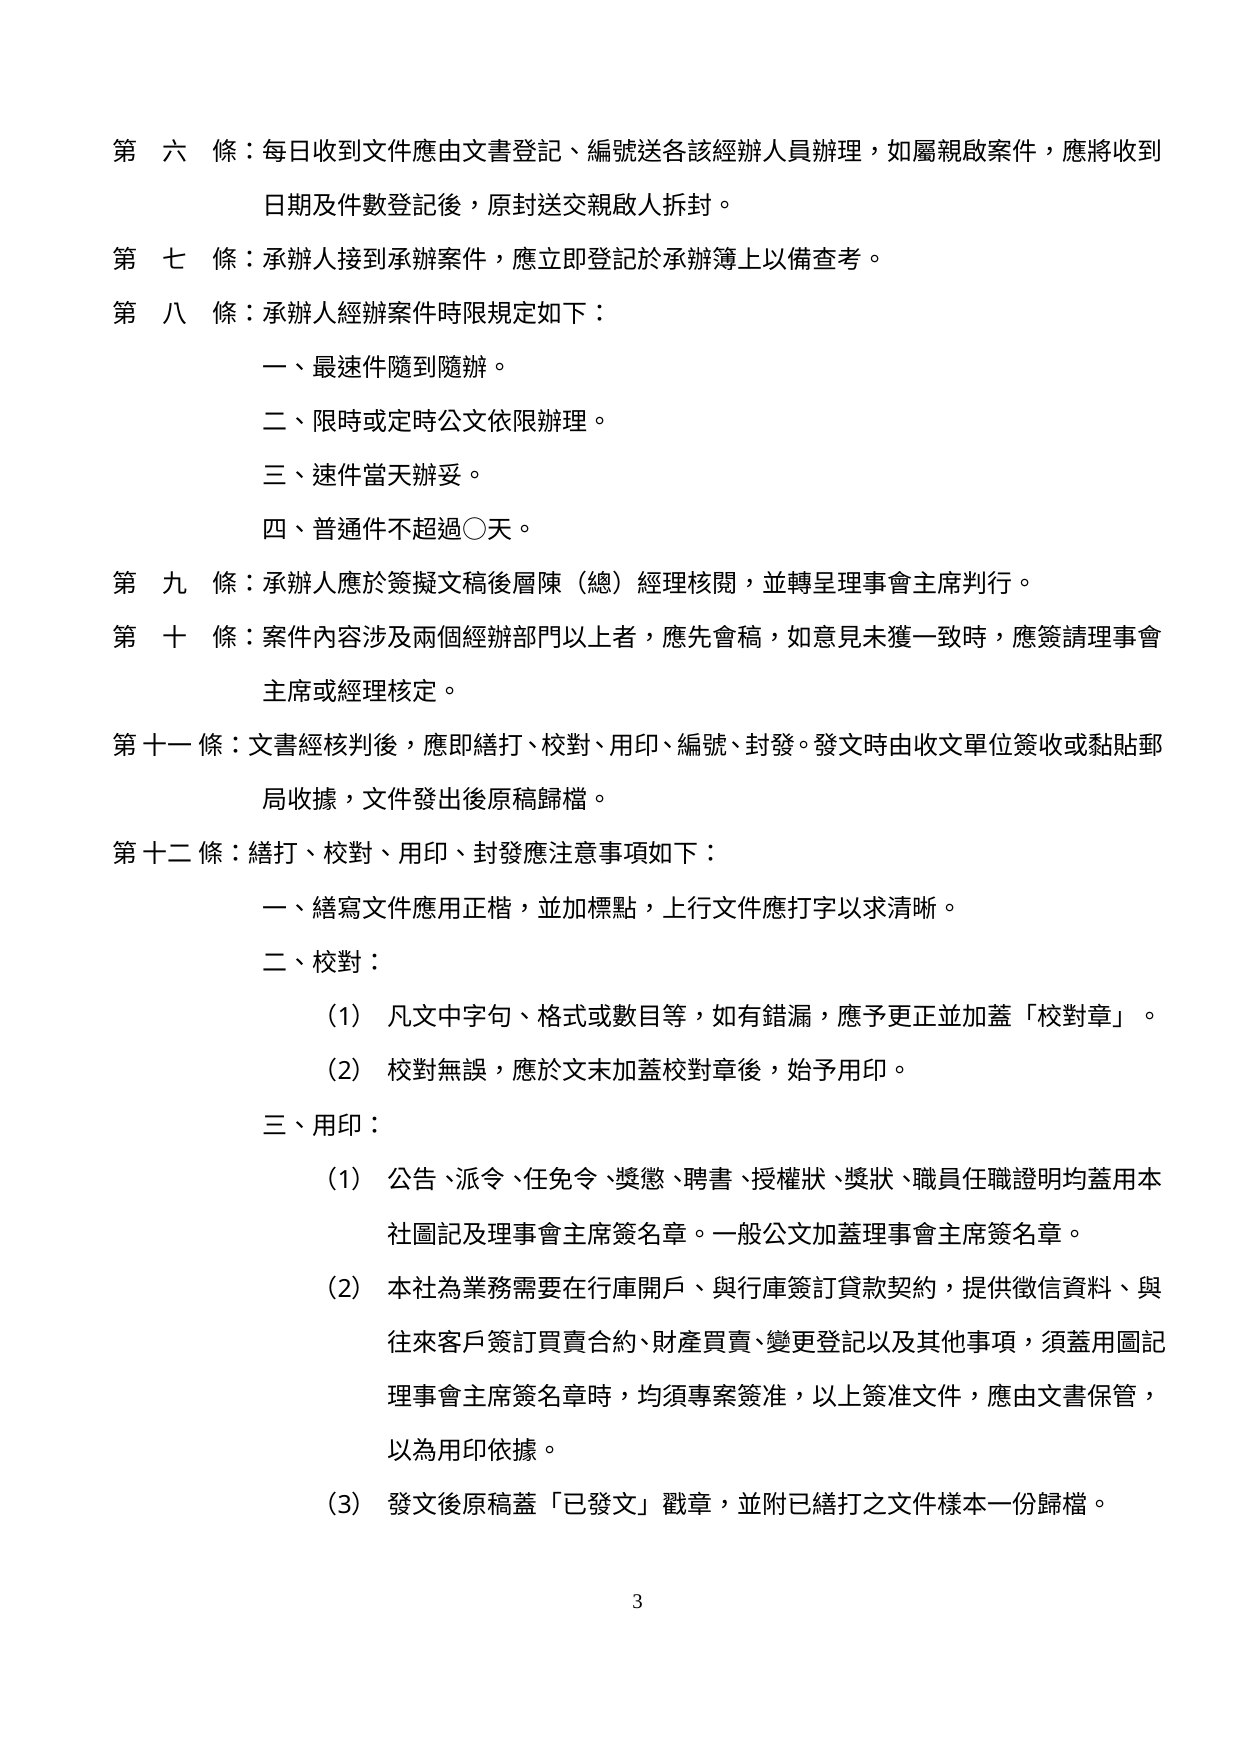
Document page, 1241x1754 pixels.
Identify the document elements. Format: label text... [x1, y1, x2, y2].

text 第 九 條：承辦人應於簽擬文稿後層陳（總）經理核閱，並轉呈理事會主席判行。 [112, 564, 1162, 600]
text 三、速件當天辦妥。 [112, 456, 1162, 492]
text 二、校對： [112, 942, 1162, 978]
list 校對無誤，應於文末加蓋校對章後，始予用印。 [312, 1051, 1162, 1087]
text 二、限時或定時公文依限辦理。 [112, 401, 1162, 437]
text 三、用印： [112, 1106, 1162, 1142]
text 第 十 條：案件內容涉及兩個經辦部門以上者，應先會稿，如意見未獲一致時，應簽請理事會主席或經理核定。 [112, 618, 1162, 708]
list 本社為業務需要在行庫開戶、與行庫簽訂貸款契約，提供徵信資料、與往來客戶簽訂買賣合約、財產買賣、變更登記以及其他事項，須蓋用圖記、理事會主席簽名章時，均須專案簽准，以上簽准文件，應由文書保管，以為用印依據。 [312, 1268, 1162, 1467]
text 第 七 條：承辦人接到承辦案件，應立即登記於承辦簿上以備查考。 [112, 239, 1162, 275]
list 發文後原稿蓋「已發文」戳章，並附已繕打之文件樣本一份歸檔。 [312, 1485, 1162, 1521]
text 四、普通件不超過○天。 [112, 509, 1162, 546]
list 凡文中字句、格式或數目等，如有錯漏，應予更正並加蓋「校對章」。 [312, 996, 1162, 1033]
text 第 六 條：每日收到文件應由文書登記、編號送各該經辦人員辦理，如屬親啟案件，應將收到日期及件數登記後，原封送交親啟人拆封。 [112, 131, 1162, 221]
text 第 八 條：承辦人經辦案件時限規定如下： [112, 293, 1162, 329]
text 第 十一 條：文書經核判後，應即繕打、校對、用印、編號、封發。發文時由收文單位簽收或黏貼郵局收據，文件發出後原稿歸檔。 [112, 726, 1162, 816]
text 第 十二 條：繕打、校對、用印、封發應注意事項如下： [112, 834, 1162, 870]
list 公告、派令、任免令、獎懲、聘書、授權狀、獎狀、職員任職證明均蓋用本社圖記及理事會主席簽名章。一般公文加蓋理事會主席簽名章。 [312, 1159, 1162, 1250]
text 一、繕寫文件應用正楷，並加標點，上行文件應打字以求清晰。 [112, 888, 1162, 924]
text 一、最速件隨到隨辦。 [112, 347, 1162, 383]
